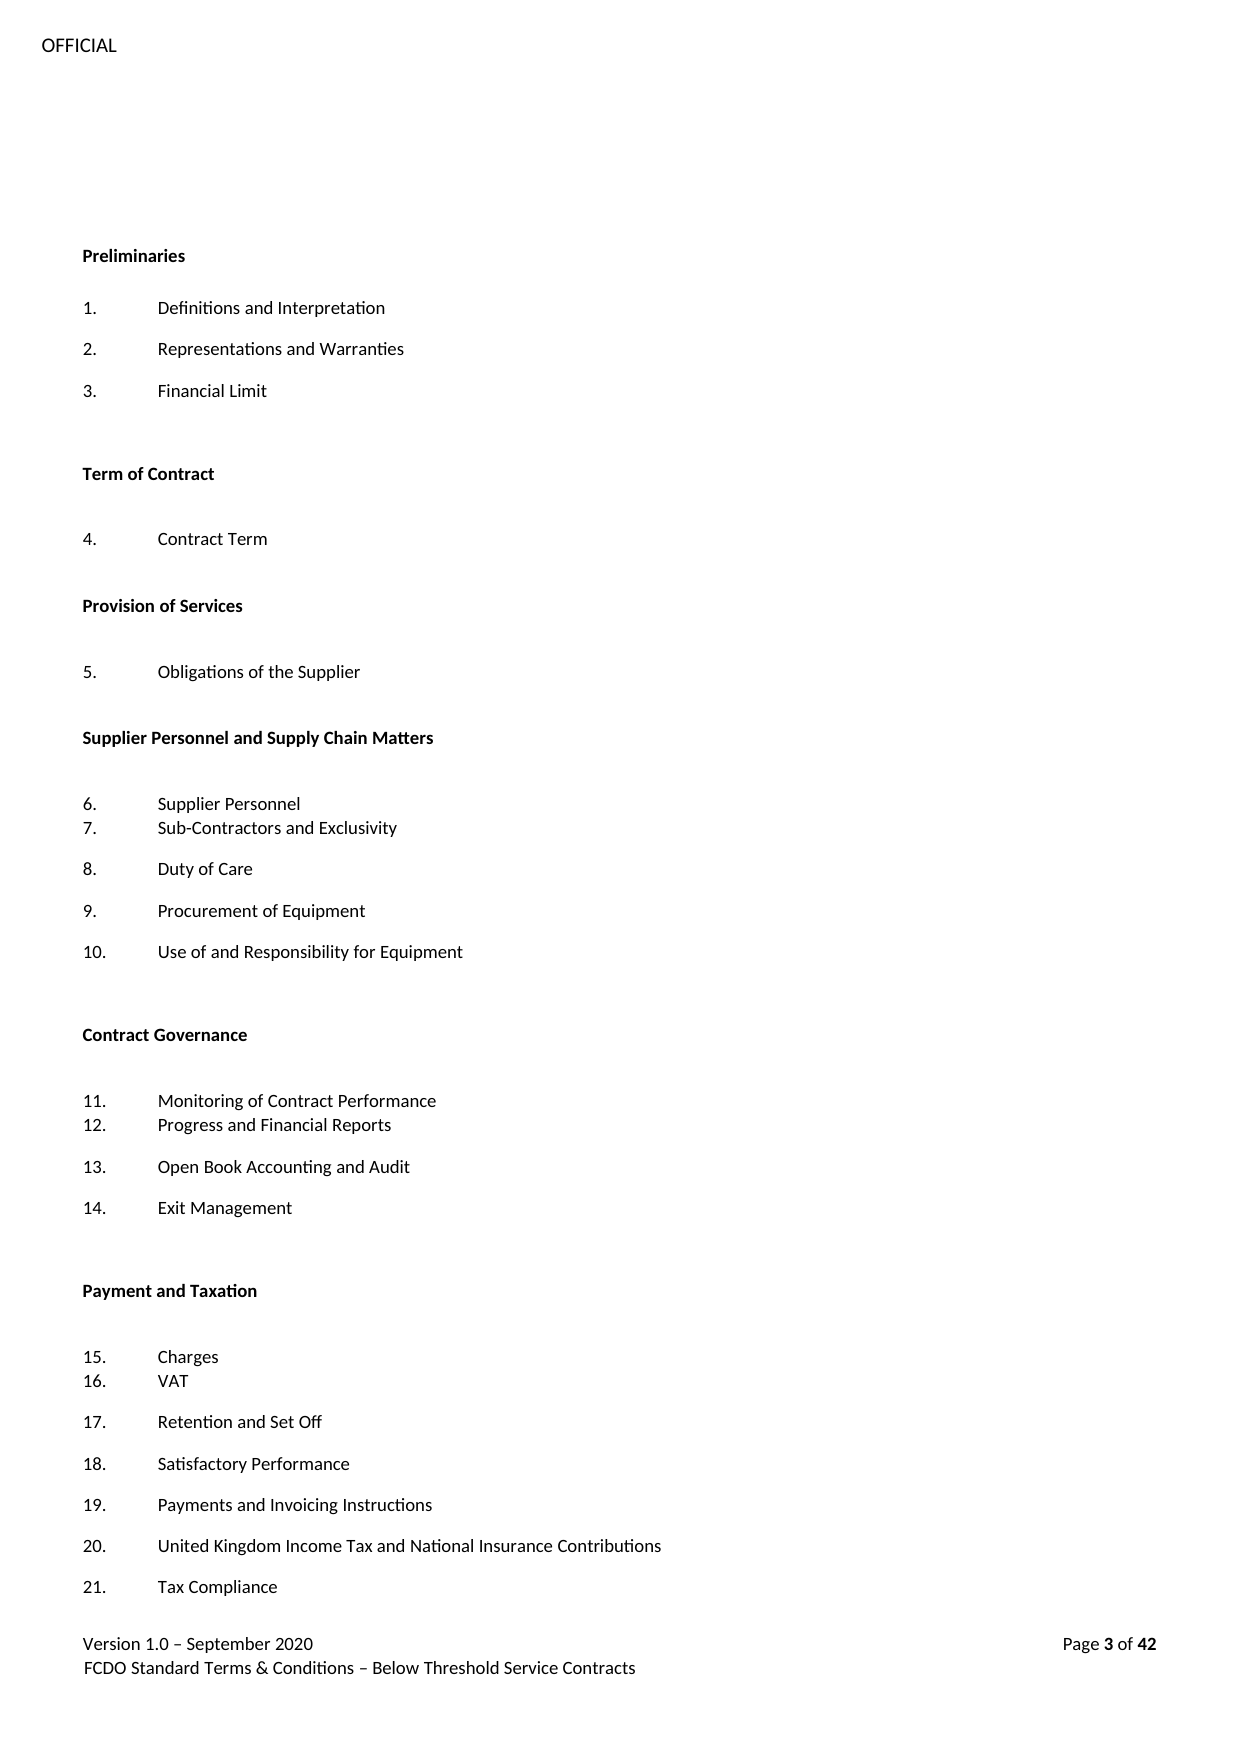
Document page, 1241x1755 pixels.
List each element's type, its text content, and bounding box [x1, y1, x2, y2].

list Progress and Financial Reports [83, 1113, 1178, 1136]
subtitle Supplier Personnel and Supply Chain Matters [82, 726, 1178, 749]
list Contract Term [83, 528, 1178, 551]
subtitle Payment and Taxation [82, 1279, 1178, 1302]
list Payments and Invoicing Instructions [83, 1493, 1178, 1516]
subtitle Term of Contract [82, 462, 1178, 484]
list Satisfactory Performance [83, 1452, 1178, 1475]
list Monitoring of Contract Performance [83, 1089, 1178, 1112]
list VAT [83, 1369, 1178, 1392]
list Retention and Set Off [83, 1411, 1178, 1434]
list Tax Compliance [83, 1576, 1178, 1599]
list Definitions and Interpretation [83, 296, 1178, 319]
list Duty of Care [83, 858, 1178, 881]
list United Kingdom Income Tax and National Insurance Contributions [83, 1534, 1178, 1557]
list Supplier Personnel [83, 792, 1178, 814]
list Exit Management [83, 1196, 1178, 1219]
list Charges [83, 1345, 1178, 1368]
list Use of and Responsibility for Equipment [83, 940, 1178, 963]
list Financial Limit [83, 379, 1178, 402]
list Obligations of the Supplier [83, 660, 1178, 683]
text Preliminaries [82, 244, 1178, 267]
subtitle Provision of Services [82, 594, 1178, 617]
list Sub-Contractors and Exclusivity [83, 816, 1178, 839]
list Representations and Warranties [83, 338, 1178, 361]
subtitle Contract Governance [82, 1023, 1178, 1046]
list Procurement of Equipment [83, 899, 1178, 922]
list Open Book Accounting and Audit [83, 1155, 1178, 1178]
